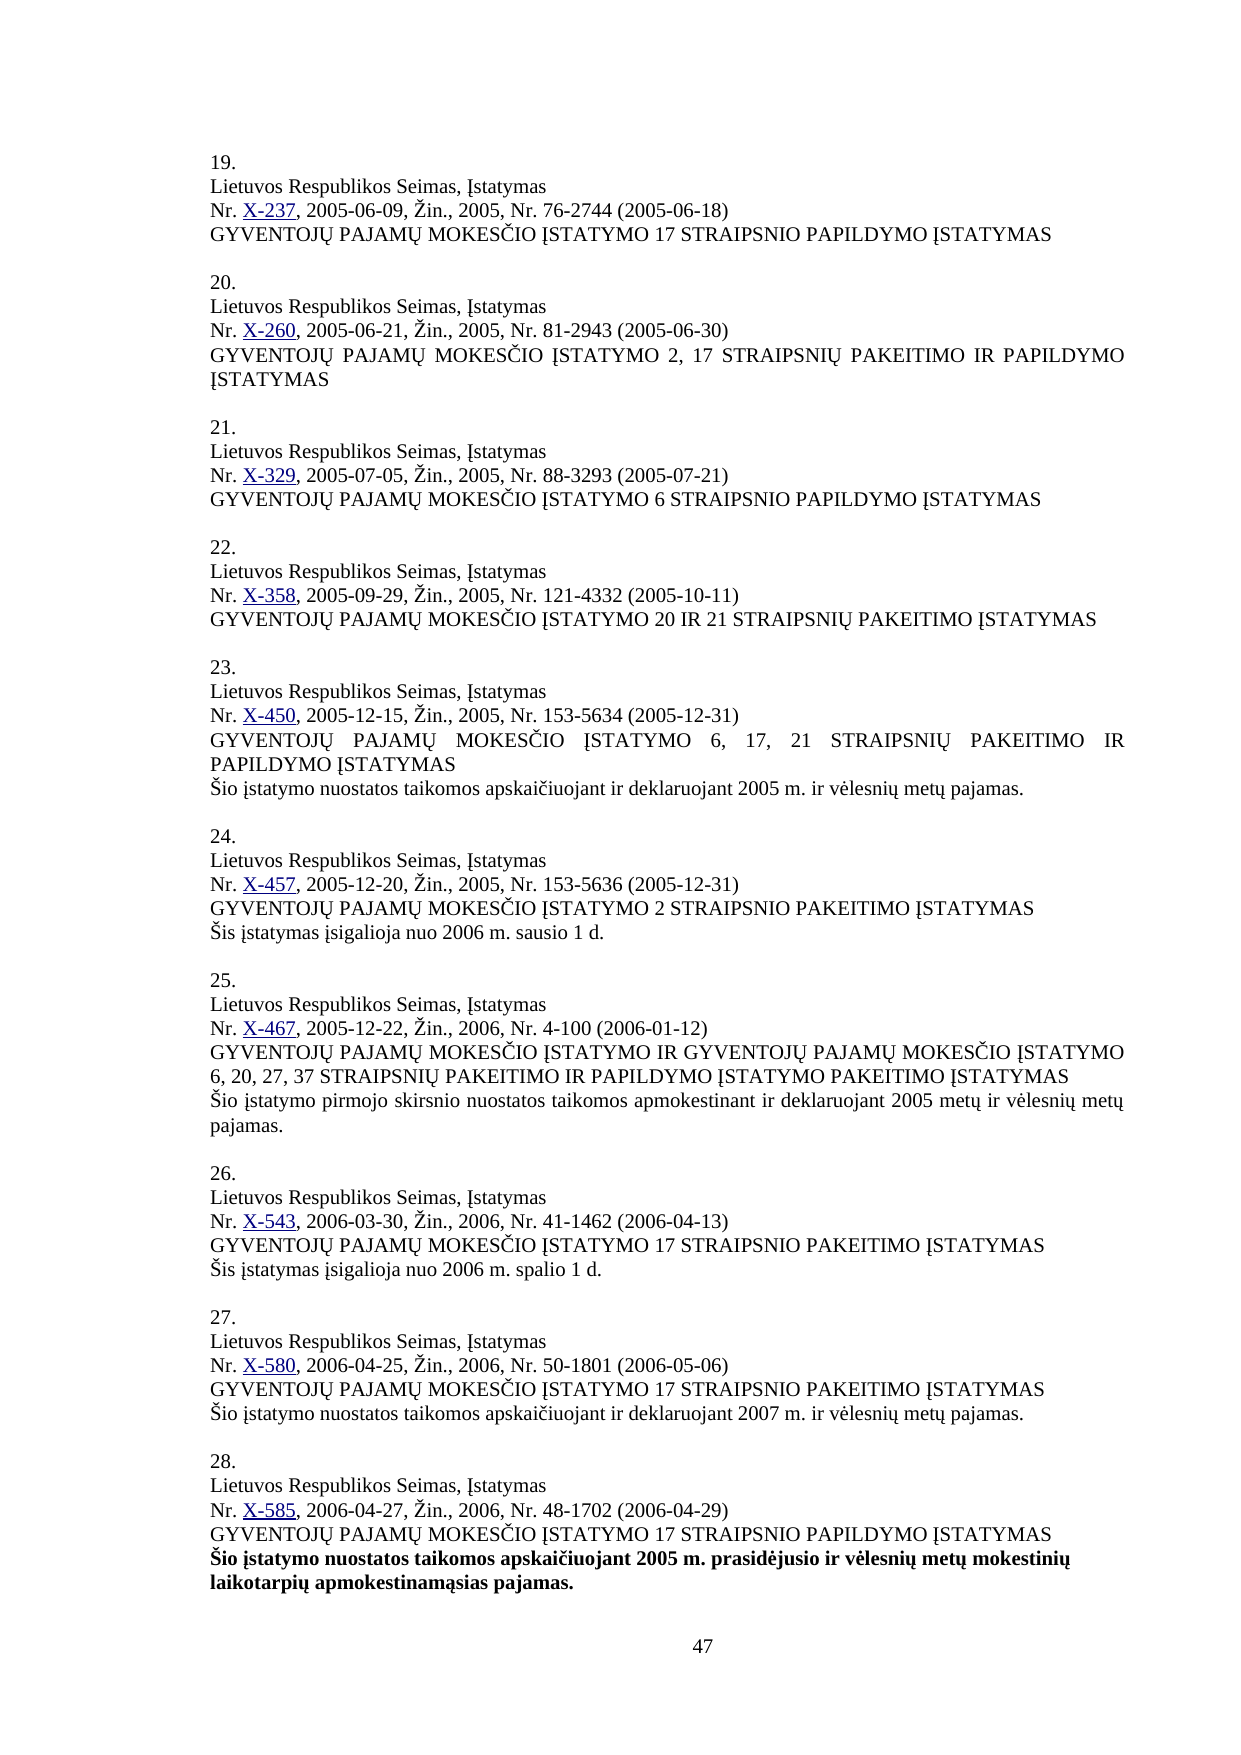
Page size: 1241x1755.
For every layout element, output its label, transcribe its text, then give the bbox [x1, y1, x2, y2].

text 25. [210, 968, 1126, 992]
text Nr. X-329, 2005-07-05, Žin., 2005, Nr. 88-3293 (2005-07-21) [210, 463, 1126, 487]
text GYVENTOJŲ PAJAMŲ MOKESČIO ĮSTATYMO 17 STRAIPSNIO PAKEITIMO ĮSTATYMAS [210, 1377, 1126, 1401]
text GYVENTOJŲ PAJAMŲ MOKESČIO ĮSTATYMO 17 STRAIPSNIO PAPILDYMO ĮSTATYMAS [210, 222, 1126, 246]
text Nr. X-450, 2005-12-15, Žin., 2005, Nr. 153-5634 (2005-12-31) [210, 703, 1126, 727]
text Lietuvos Respublikos Seimas, Įstatymas [210, 1473, 1126, 1497]
text Nr. X-237, 2005-06-09, Žin., 2005, Nr. 76-2744 (2005-06-18) [210, 198, 1126, 222]
text GYVENTOJŲ PAJAMŲ MOKESČIO ĮSTATYMO 2, 17 STRAIPSNIŲ PAKEITIMO IR PAPILDYMO ĮSTATYMAS [210, 342, 1126, 391]
text Lietuvos Respublikos Seimas, Įstatymas [210, 1185, 1126, 1209]
text Šio įstatymo nuostatos taikomos apskaičiuojant ir deklaruojant 2007 m. ir vėlesnių metų pajamas. [210, 1401, 1126, 1425]
text GYVENTOJŲ PAJAMŲ MOKESČIO ĮSTATYMO 17 STRAIPSNIO PAKEITIMO ĮSTATYMAS [210, 1233, 1126, 1257]
text 26. [210, 1161, 1126, 1185]
text 23. [210, 655, 1126, 679]
text GYVENTOJŲ PAJAMŲ MOKESČIO ĮSTATYMO 6, 17, 21 STRAIPSNIŲ PAKEITIMO IR PAPILDYMO ĮSTATYMAS [210, 727, 1126, 776]
text Lietuvos Respublikos Seimas, Įstatymas [210, 174, 1126, 198]
text GYVENTOJŲ PAJAMŲ MOKESČIO ĮSTATYMO IR GYVENTOJŲ PAJAMŲ MOKESČIO ĮSTATYMO 6, 20, 27, 37 STRAIPSNIŲ PAKEITIMO IR PAPILDYMO ĮSTATYMO PAKEITIMO ĮSTATYMAS [210, 1040, 1126, 1088]
text Šio įstatymo nuostatos taikomos apskaičiuojant ir deklaruojant 2005 m. ir vėlesnių metų pajamas. [210, 776, 1126, 800]
text Lietuvos Respublikos Seimas, Įstatymas [210, 992, 1126, 1016]
text Nr. X-260, 2005-06-21, Žin., 2005, Nr. 81-2943 (2005-06-30) [210, 318, 1126, 342]
text 24. [210, 824, 1126, 848]
text Šis įstatymas įsigalioja nuo 2006 m. spalio 1 d. [210, 1257, 1126, 1281]
text 22. [210, 535, 1126, 559]
text Šis įstatymas įsigalioja nuo 2006 m. sausio 1 d. [210, 920, 1126, 944]
text Nr. X-543, 2006-03-30, Žin., 2006, Nr. 41-1462 (2006-04-13) [210, 1209, 1126, 1233]
text 20. [210, 270, 1126, 294]
text 28. [210, 1449, 1126, 1473]
text Nr. X-467, 2005-12-22, Žin., 2006, Nr. 4-100 (2006-01-12) [210, 1016, 1126, 1040]
text GYVENTOJŲ PAJAMŲ MOKESČIO ĮSTATYMO 2 STRAIPSNIO PAKEITIMO ĮSTATYMAS [210, 896, 1126, 920]
text Lietuvos Respublikos Seimas, Įstatymas [210, 294, 1126, 318]
text Lietuvos Respublikos Seimas, Įstatymas [210, 848, 1126, 872]
text Nr. X-580, 2006-04-25, Žin., 2006, Nr. 50-1801 (2006-05-06) [210, 1353, 1126, 1377]
text Lietuvos Respublikos Seimas, Įstatymas [210, 1329, 1126, 1353]
text Šio įstatymo pirmojo skirsnio nuostatos taikomos apmokestinant ir deklaruojant 2005 metų ir vėlesnių metų pajamas. [210, 1088, 1126, 1137]
text 19. [210, 150, 1126, 174]
text Lietuvos Respublikos Seimas, Įstatymas [210, 559, 1126, 583]
text Šio įstatymo nuostatos taikomos apskaičiuojant 2005 m. prasidėjusio ir vėlesnių metų mokestinių laikotarpių apmokestinamąsias pajamas. [210, 1546, 1126, 1594]
text Lietuvos Respublikos Seimas, Įstatymas [210, 439, 1126, 463]
text Lietuvos Respublikos Seimas, Įstatymas [210, 679, 1126, 703]
text Nr. X-457, 2005-12-20, Žin., 2005, Nr. 153-5636 (2005-12-31) [210, 872, 1126, 896]
text Nr. X-585, 2006-04-27, Žin., 2006, Nr. 48-1702 (2006-04-29) [210, 1497, 1126, 1522]
text GYVENTOJŲ PAJAMŲ MOKESČIO ĮSTATYMO 20 IR 21 STRAIPSNIŲ PAKEITIMO ĮSTATYMAS [210, 607, 1126, 631]
text Nr. X-358, 2005-09-29, Žin., 2005, Nr. 121-4332 (2005-10-11) [210, 583, 1126, 607]
text 21. [210, 415, 1126, 439]
text GYVENTOJŲ PAJAMŲ MOKESČIO ĮSTATYMO 6 STRAIPSNIO PAPILDYMO ĮSTATYMAS [210, 487, 1126, 511]
text 27. [210, 1305, 1126, 1329]
text GYVENTOJŲ PAJAMŲ MOKESČIO ĮSTATYMO 17 STRAIPSNIO PAPILDYMO ĮSTATYMAS [210, 1522, 1126, 1546]
